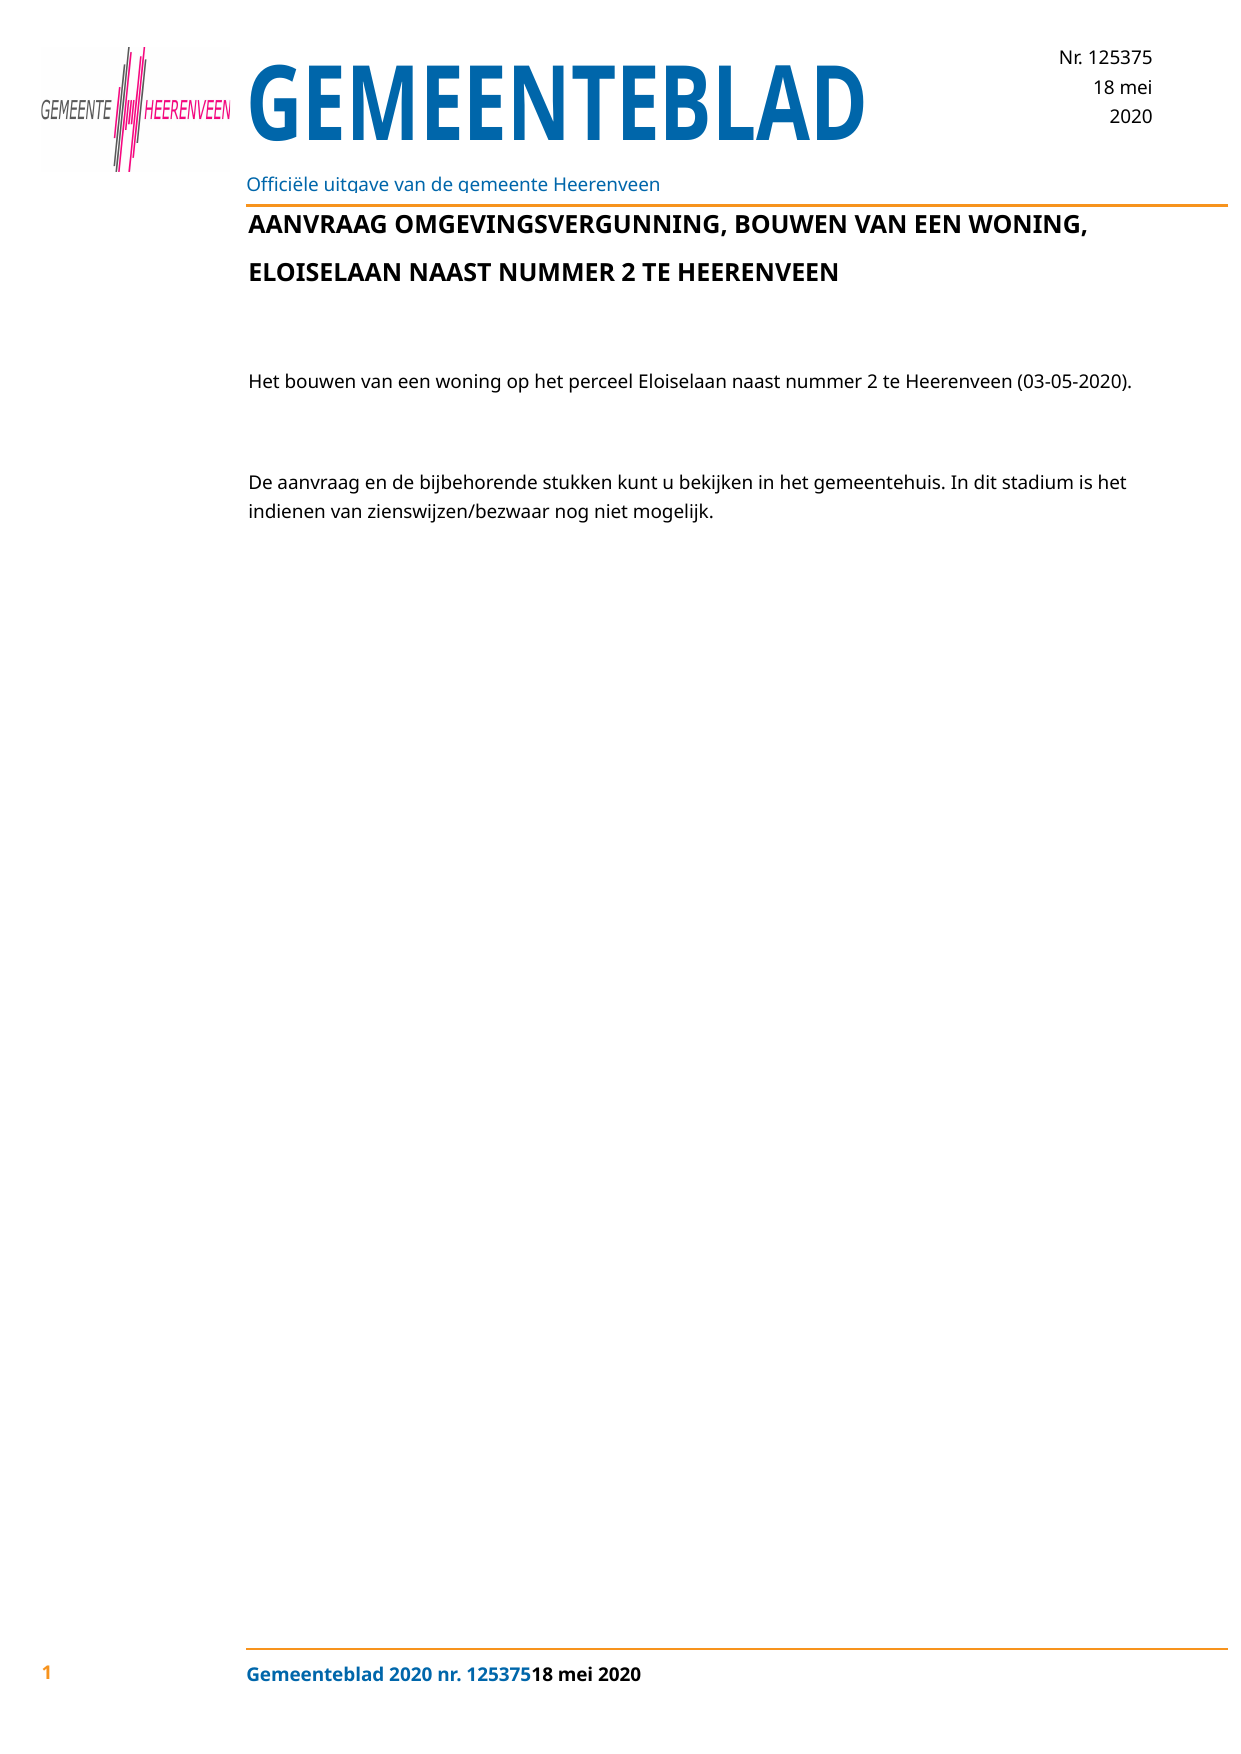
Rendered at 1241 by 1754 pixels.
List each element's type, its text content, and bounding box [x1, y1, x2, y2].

text Het bouwen van een woning op het perceel Eloiselaan naast nummer 2 te Heerenveen (03-05-2020). [248, 368, 1152, 394]
text De aanvraag en de bijbehorende stukken kunt u bekijken in het gemeentehuis. In dit stadium is het indienen van zienswijzen/bezwaar nog niet mogelijk. [248, 469, 1152, 524]
text AANVRAAG OMGEVINGSVERGUNNING, BOUWEN VAN EEN WONING, ELOISELAAN NAAST NUMMER 2 TE HEERENVEEN [248, 207, 1152, 288]
picture [41, 47, 231, 172]
